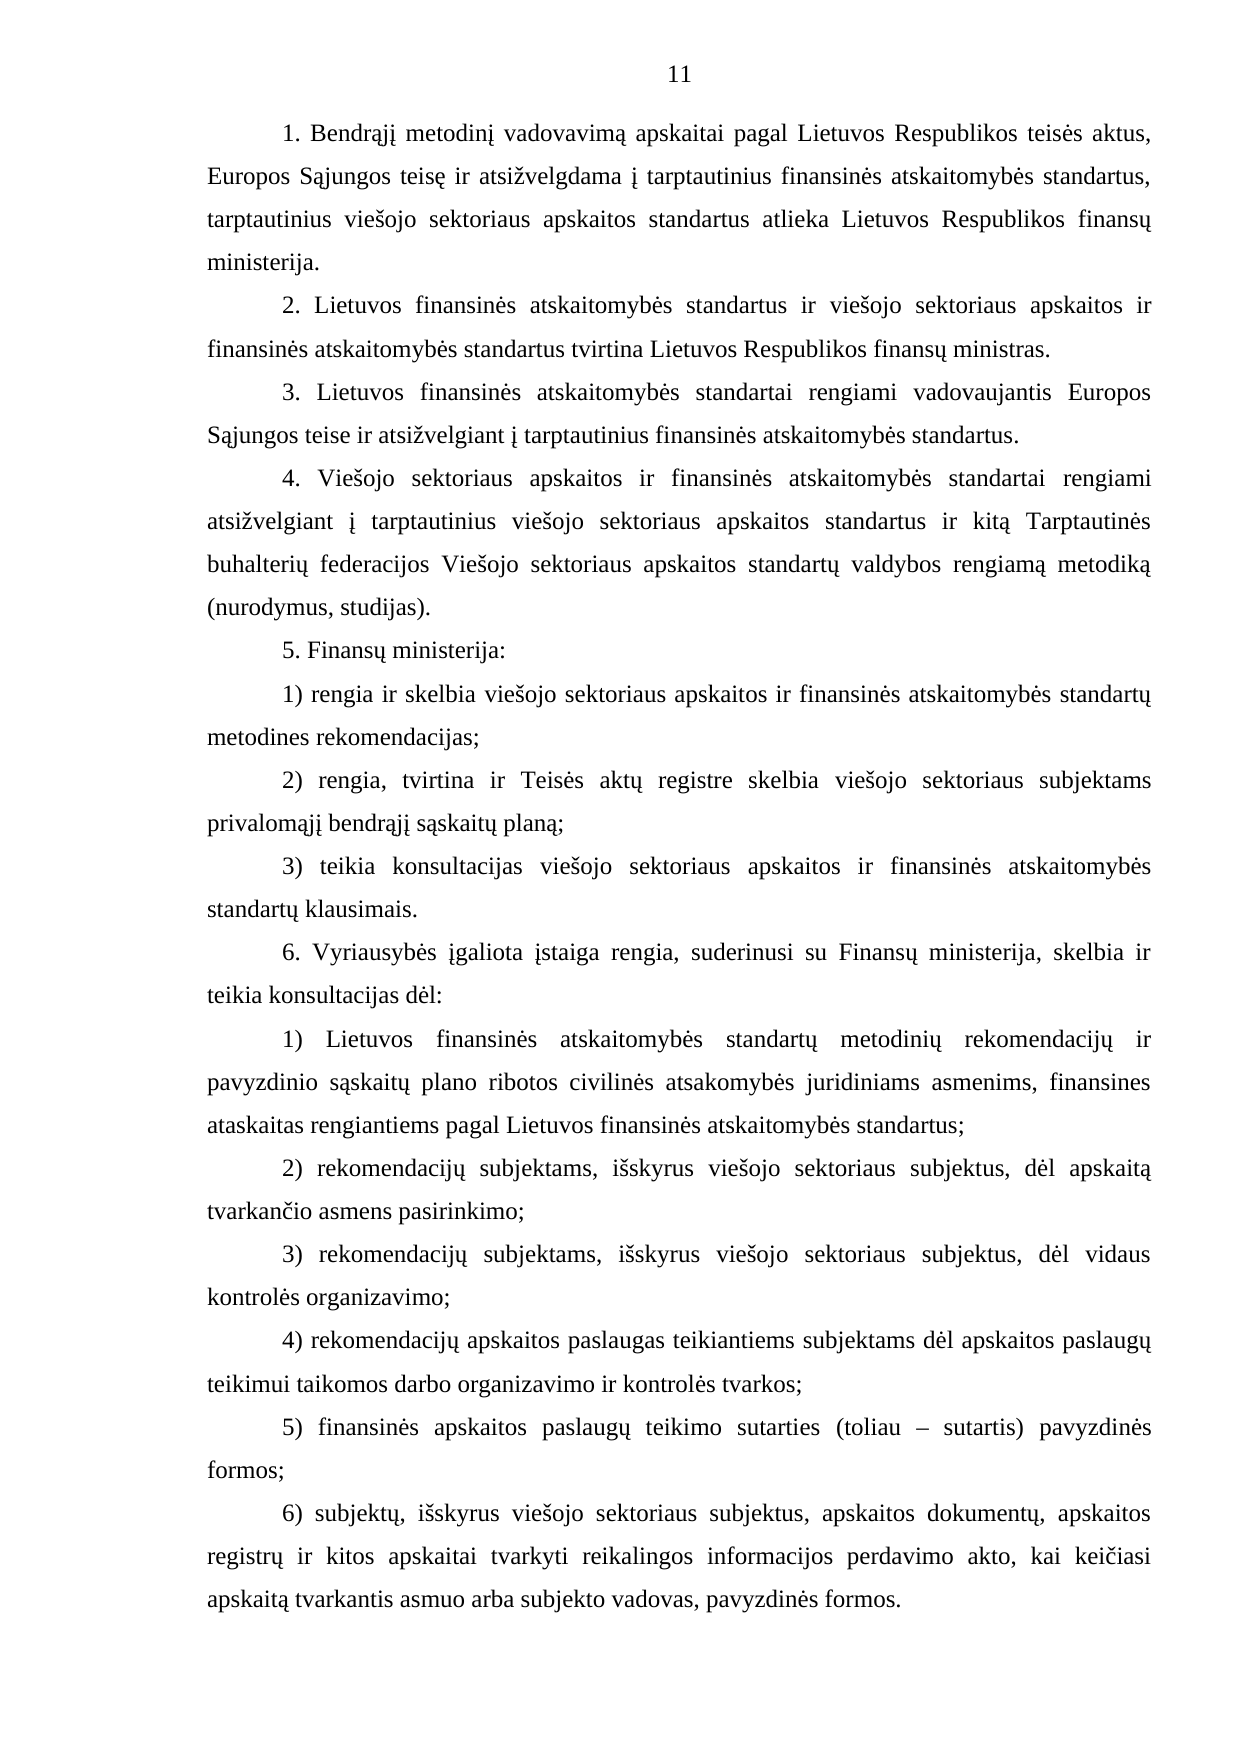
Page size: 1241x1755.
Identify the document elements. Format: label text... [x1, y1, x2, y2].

text 3. Lietuvos finansinės atskaitomybės standartai rengiami vadovaujantis Europos Sąjungos teise ir atsižvelgiant į tarptautinius finansinės atskaitomybės standartus. [207, 377, 1152, 449]
text 5) finansinės apskaitos paslaugų teikimo sutarties (toliau – sutartis) pavyzdinės formos; [207, 1412, 1152, 1484]
text 2) rengia, tvirtina ir Teisės aktų registre skelbia viešojo sektoriaus subjektams privalomąjį bendrąjį sąskaitų planą; [207, 765, 1152, 837]
text 6) subjektų, išskyrus viešojo sektoriaus subjektus, apskaitos dokumentų, apskaitos registrų ir kitos apskaitai tvarkyti reikalingos informacijos perdavimo akto, kai keičiasi apskaitą tvarkantis asmuo arba subjekto vadovas, pavyzdinės formos. [207, 1498, 1152, 1613]
text 3) rekomendacijų subjektams, išskyrus viešojo sektoriaus subjektus, dėl vidaus kontrolės organizavimo; [207, 1239, 1152, 1311]
text 3) teikia konsultacijas viešojo sektoriaus apskaitos ir finansinės atskaitomybės standartų klausimais. [207, 851, 1152, 923]
text 6. Vyriausybės įgaliota įstaiga rengia, suderinusi su Finansų ministerija, skelbia ir teikia konsultacijas dėl: [207, 937, 1152, 1009]
text 5. Finansų ministerija: [207, 636, 1152, 664]
text 1. Bendrąjį metodinį vadovavimą apskaitai pagal Lietuvos Respublikos teisės aktus, Europos Sąjungos teisę ir atsižvelgdama į tarptautinius finansinės atskaitomybės standartus, tarptautinius viešojo sektoriaus apskaitos standartus atlieka Lietuvos Respublikos finansų ministerija. [207, 118, 1152, 276]
text 4. Viešojo sektoriaus apskaitos ir finansinės atskaitomybės standartai rengiami atsižvelgiant į tarptautinius viešojo sektoriaus apskaitos standartus ir kitą Tarptautinės buhalterių federacijos Viešojo sektoriaus apskaitos standartų valdybos rengiamą metodiką (nurodymus, studijas). [207, 463, 1152, 621]
text 1) Lietuvos finansinės atskaitomybės standartų metodinių rekomendacijų ir pavyzdinio sąskaitų plano ribotos civilinės atsakomybės juridiniams asmenims, finansines ataskaitas rengiantiems pagal Lietuvos finansinės atskaitomybės standartus; [207, 1024, 1152, 1139]
text 1) rengia ir skelbia viešojo sektoriaus apskaitos ir finansinės atskaitomybės standartų metodines rekomendacijas; [207, 679, 1152, 751]
text 2. Lietuvos finansinės atskaitomybės standartus ir viešojo sektoriaus apskaitos ir finansinės atskaitomybės standartus tvirtina Lietuvos Respublikos finansų ministras. [207, 291, 1152, 362]
text 4) rekomendacijų apskaitos paslaugas teikiantiems subjektams dėl apskaitos paslaugų teikimui taikomos darbo organizavimo ir kontrolės tvarkos; [207, 1326, 1152, 1397]
text 2) rekomendacijų subjektams, išskyrus viešojo sektoriaus subjektus, dėl apskaitą tvarkančio asmens pasirinkimo; [207, 1153, 1152, 1225]
